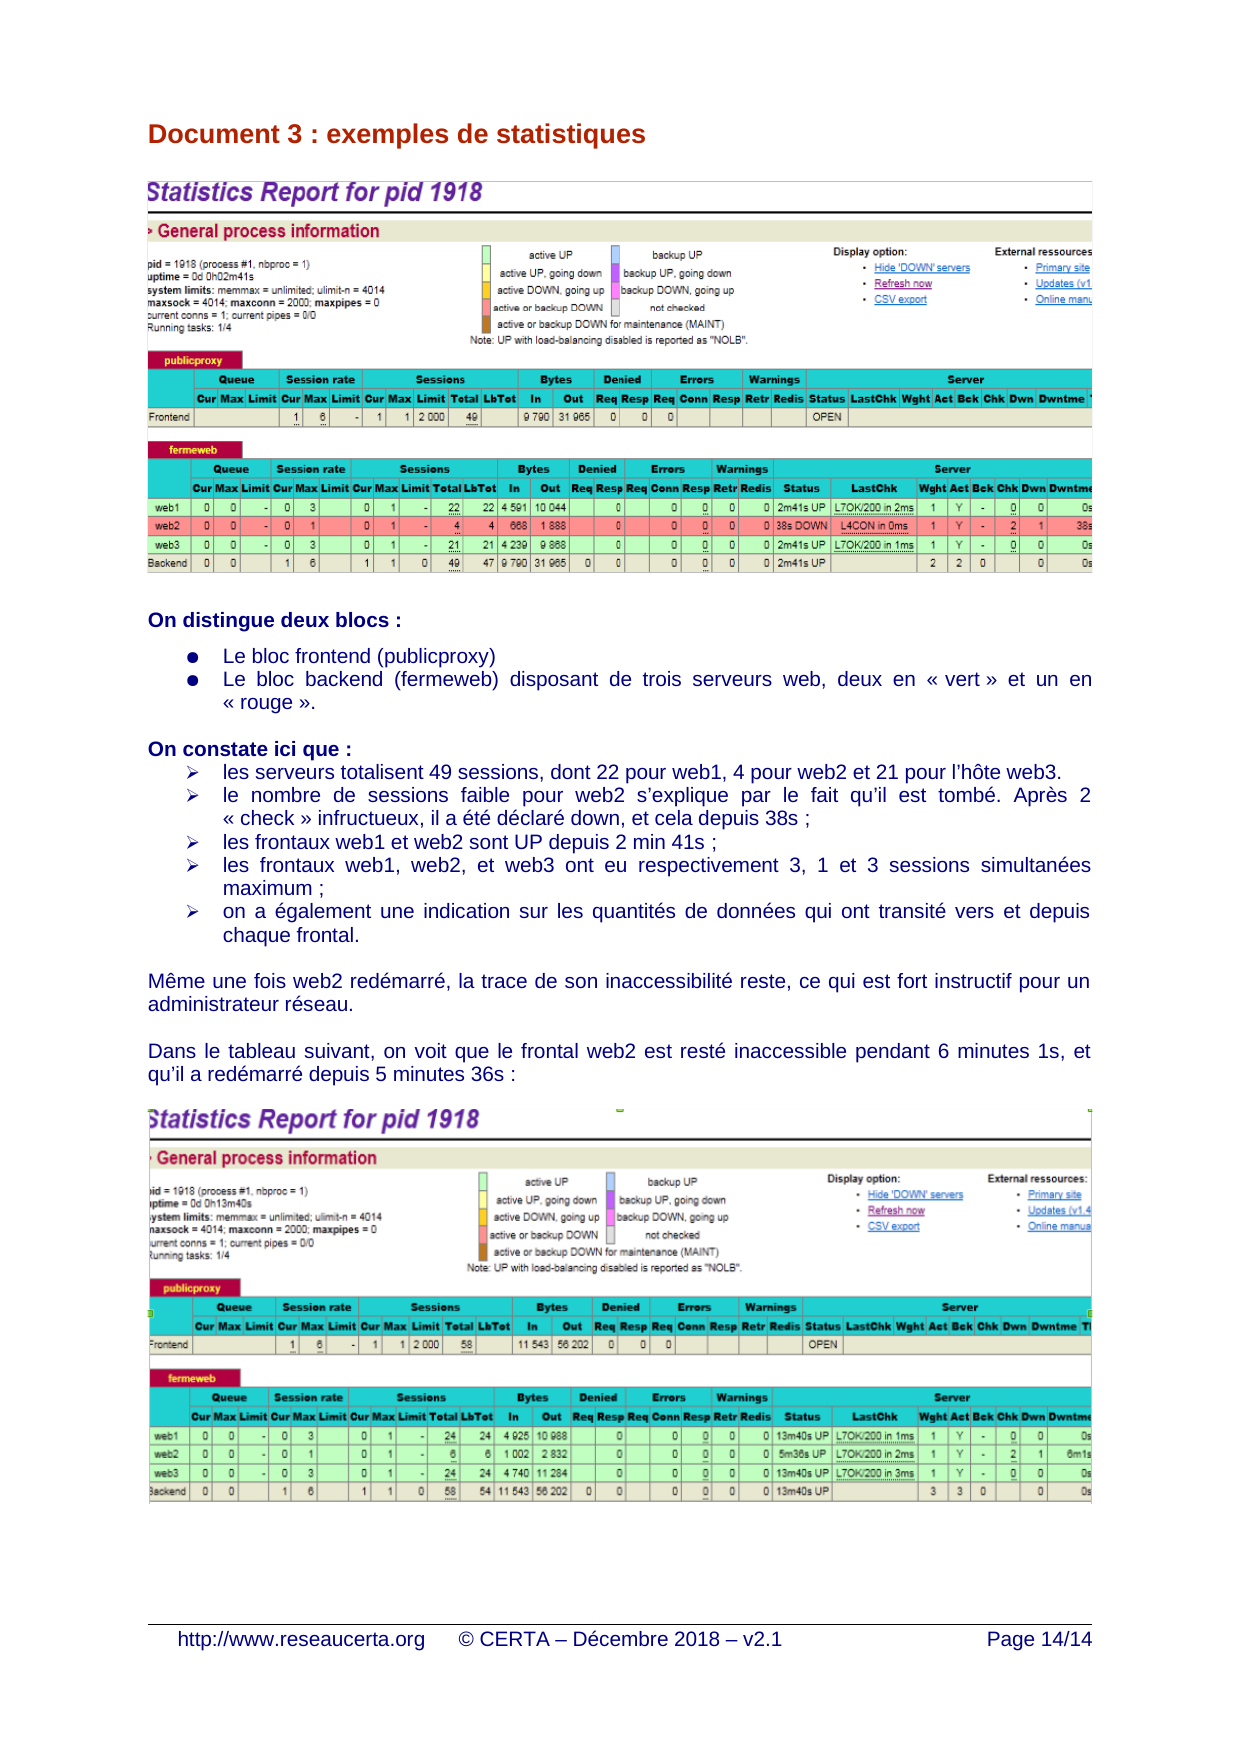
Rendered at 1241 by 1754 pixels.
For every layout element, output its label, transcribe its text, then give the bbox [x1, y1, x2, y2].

subtitle les frontaux web1 et web2 sont UP depuis 2 min 41s ; [185, 830, 1092, 853]
picture [147, 1109, 1093, 1504]
subtitle Le bloc frontend (publicproxy) [185, 644, 1092, 668]
subtitle On constate ici que : [148, 737, 1092, 761]
subtitle Document 3 : exemples de statistiques [148, 119, 1092, 149]
subtitle Le bloc backend (fermeweb) disposant de trois serveurs web, deux en « vert » et un en « rouge ». [185, 668, 1092, 714]
picture [147, 179, 1093, 573]
subtitle le nombre de sessions faible pour web2 s’explique par le fait qu’il est tombé. Après 2 « check » infructueux, il a été déclaré down, et cela depuis 38s ; [185, 784, 1092, 830]
subtitle Dans le tableau suivant, on voit que le frontal web2 est resté inaccessible pendant 6 minutes 1s, et qu’il a redémarré depuis 5 minutes 36s : [148, 1039, 1092, 1086]
subtitle les serveurs totalisent 49 sessions, dont 22 pour web1, 4 pour web2 et 21 pour l’hôte web3. [185, 761, 1092, 784]
subtitle Même une fois web2 redémarré, la trace de son inaccessibilité reste, ce qui est fort instructif pour un administrateur réseau. [148, 970, 1092, 1016]
subtitle on a également une indication sur les quantités de données qui ont transité vers et depuis chaque frontal. [185, 900, 1092, 946]
subtitle On distingue deux blocs : [148, 609, 1092, 632]
subtitle les frontaux web1, web2, et web3 ont eu respectivement 3, 1 et 3 sessions simultanées maximum ; [185, 853, 1092, 900]
